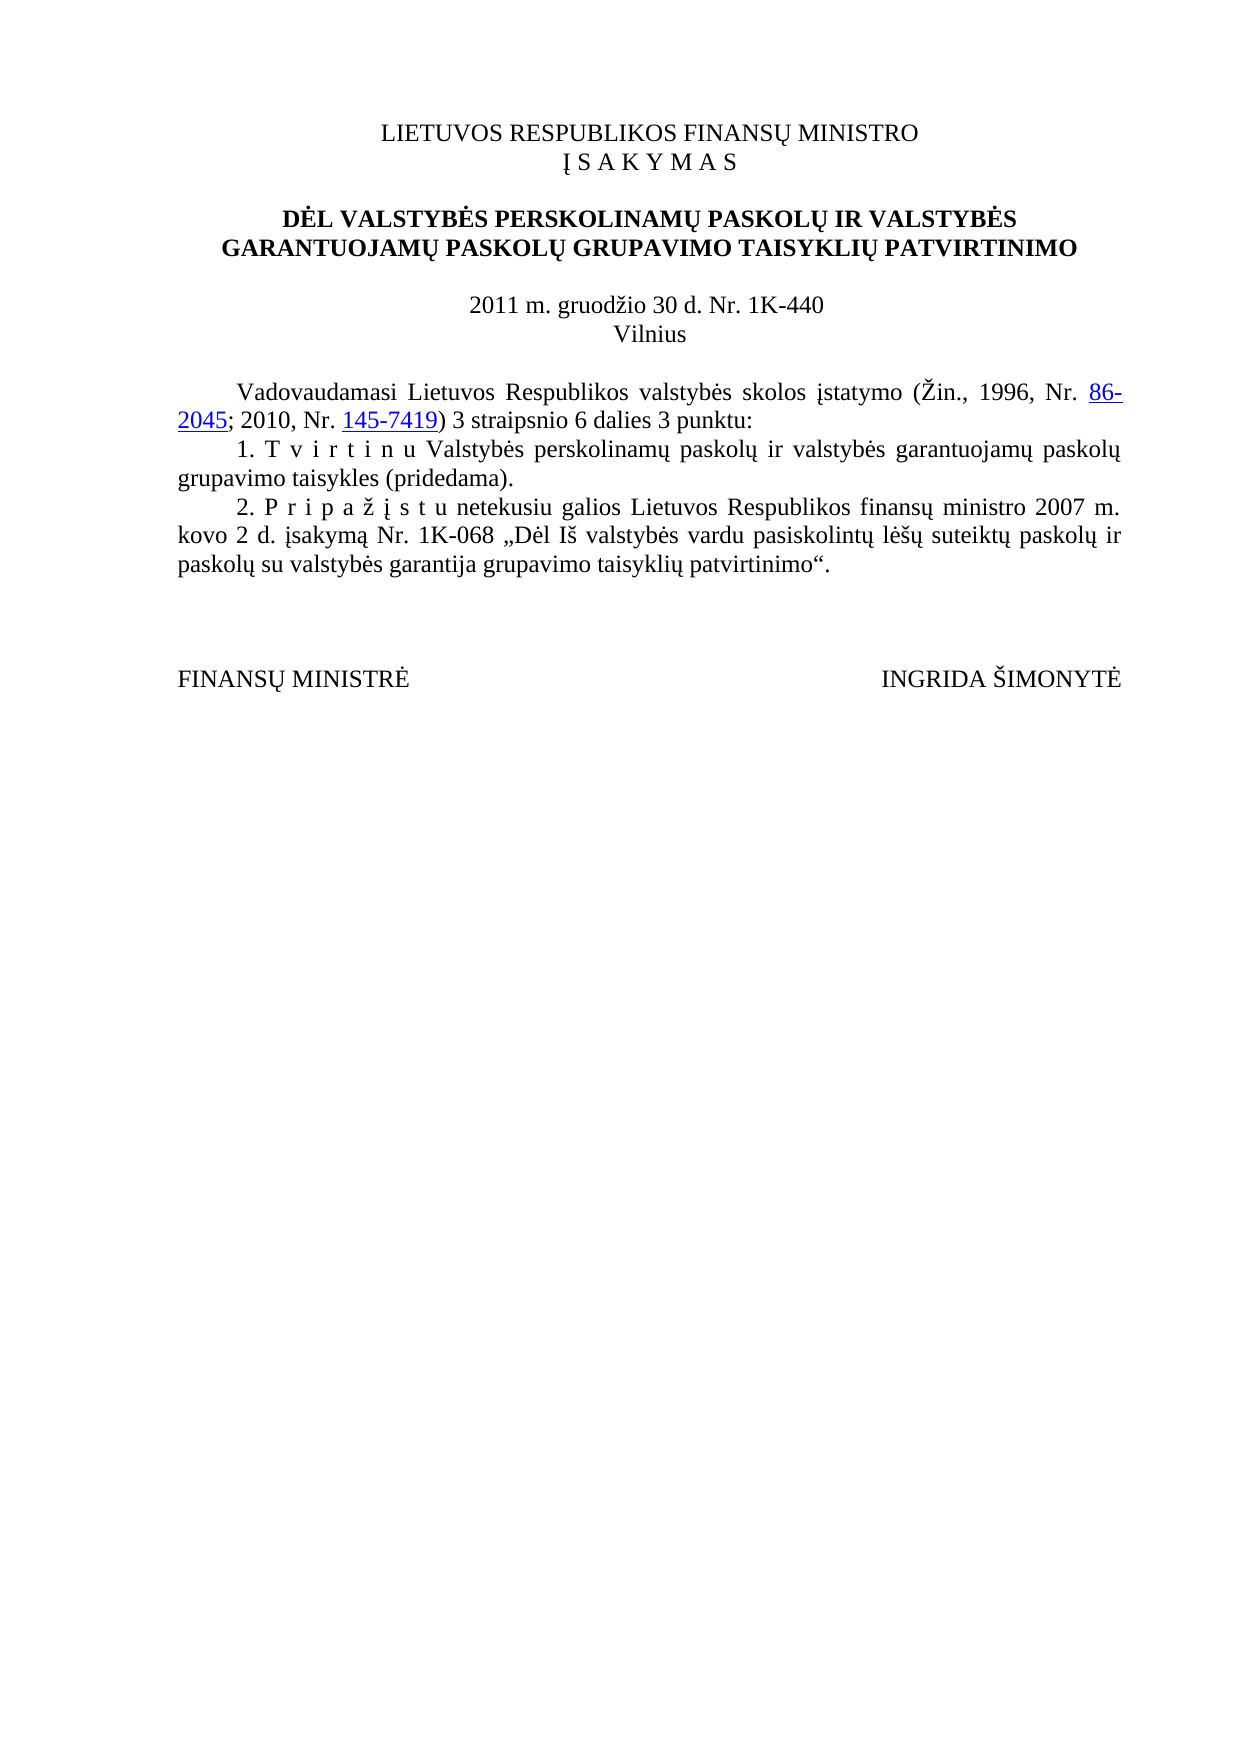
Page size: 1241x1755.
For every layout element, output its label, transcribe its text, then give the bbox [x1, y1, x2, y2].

text FINANSŲ MINISTRĖ INGRIDA ŠIMONYTĖ [177, 664, 1122, 693]
text DĖL VALSTYBĖS PERSKOLINAMŲ PASKOLŲ IR VALSTYBĖS GARANTUOJAMŲ PASKOLŲ GRUPAVIMO TAISYKLIŲ PATVIRTINIMO [177, 204, 1122, 262]
text Į S A K Y M A S [177, 147, 1122, 176]
text 2011 m. gruodžio 30 d. Nr. 1K-440 [177, 291, 1122, 319]
text LIETUVOS RESPUBLIKOS FINANSŲ MINISTRO [177, 118, 1122, 147]
text 1. T v i r t i n u Valstybės perskolinamų paskolų ir valstybės garantuojamų paskolų grupavimo taisykles (pridedama). [177, 434, 1122, 492]
text Vadovaudamasi Lietuvos Respublikos valstybės skolos įstatymo (Žin., 1996, Nr. 86-2045; 2010, Nr. 145-7419) 3 straipsnio 6 dalies 3 punktu: [177, 377, 1122, 434]
text Vilnius [177, 319, 1122, 348]
text 2. P r i p a ž į s t u netekusiu galios Lietuvos Respublikos finansų ministro 2007 m. kovo 2 d. įsakymą Nr. 1K-068 „Dėl Iš valstybės vardu pasiskolintų lėšų suteiktų paskolų ir paskolų su valstybės garantija grupavimo taisyklių patvirtinimo“. [177, 492, 1122, 578]
